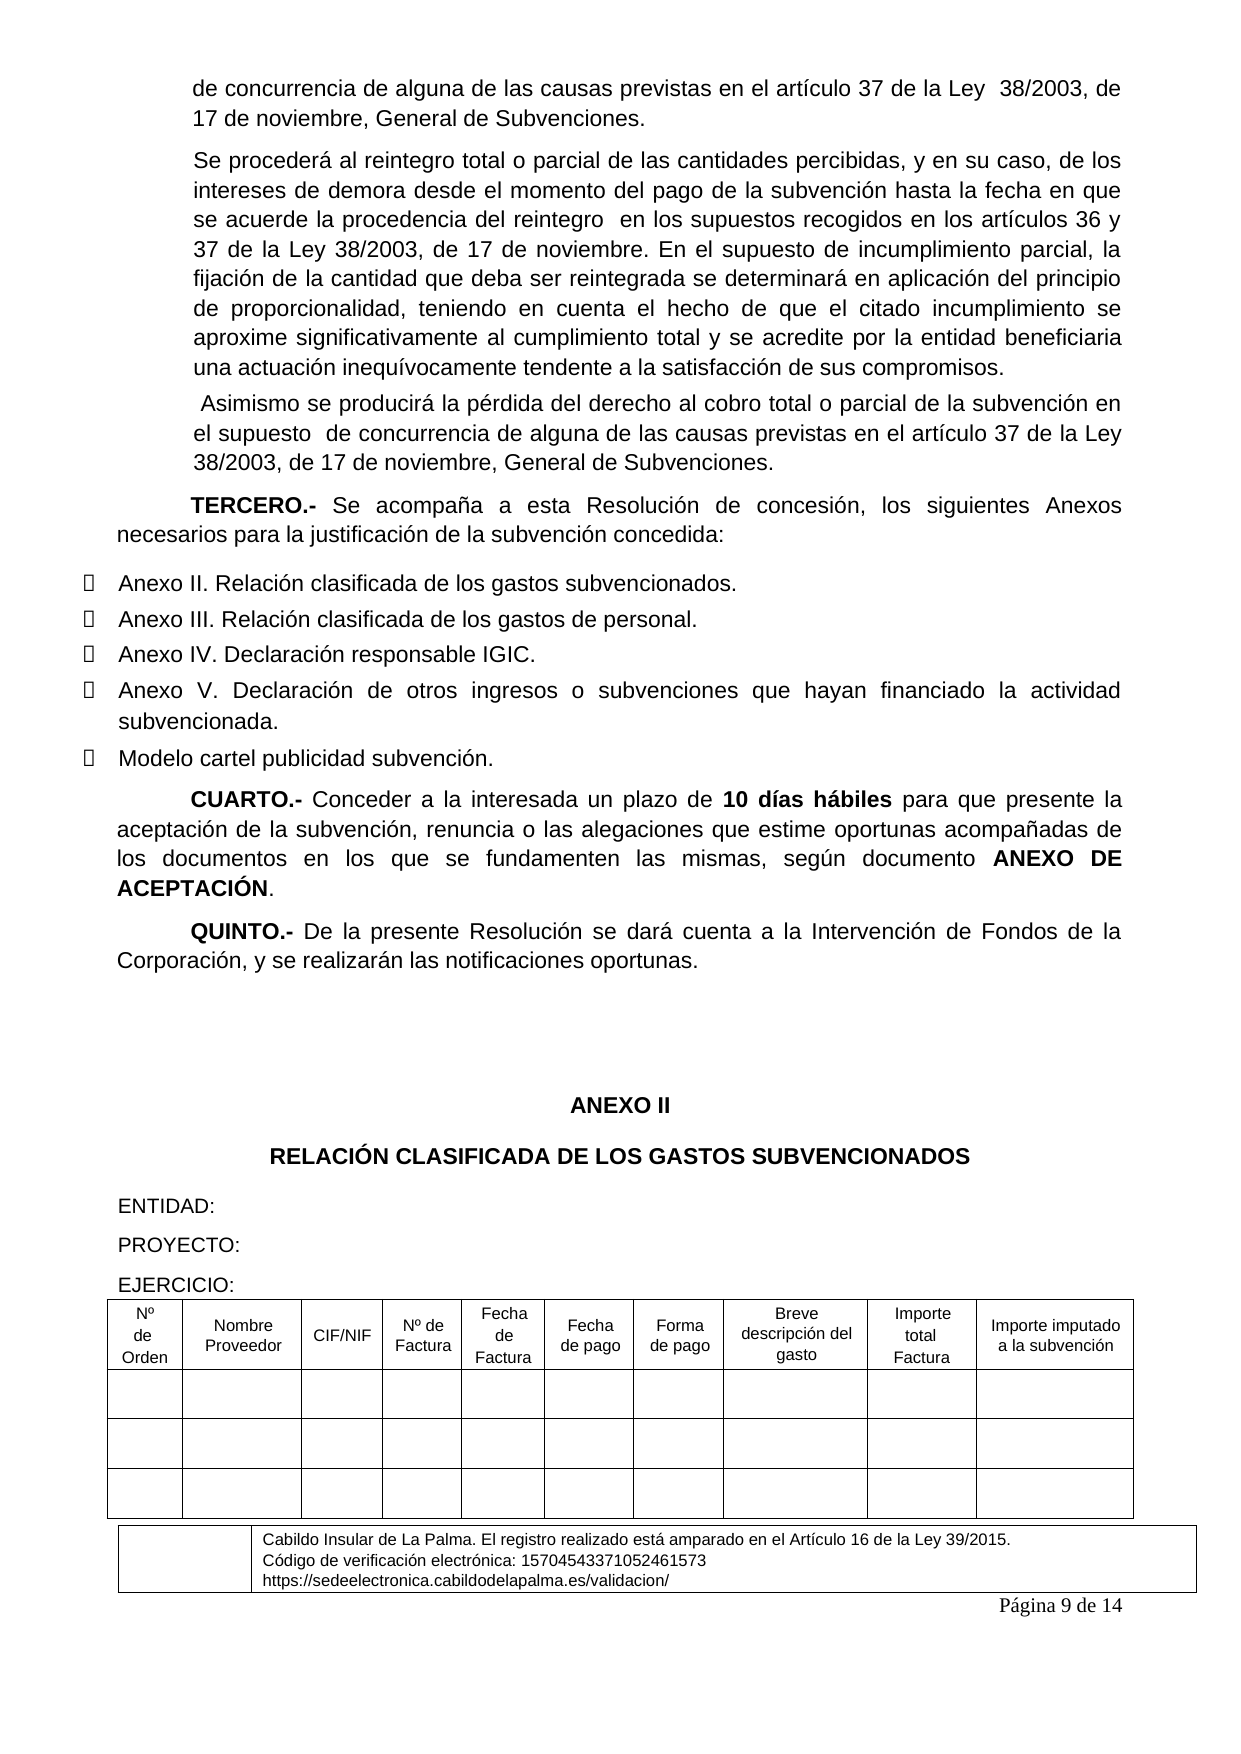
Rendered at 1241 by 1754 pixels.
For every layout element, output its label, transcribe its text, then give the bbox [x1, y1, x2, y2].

table_cell [462, 1370, 544, 1418]
table_header Importe total Factura [868, 1300, 976, 1368]
table_header Nombre Proveedor [183, 1300, 301, 1368]
table_cell [545, 1419, 633, 1468]
table_cell [462, 1469, 544, 1518]
text CUARTO.- Conceder a la interesada un plazo de 10 días hábiles para que presente la aceptación de la subvención, renuncia o las alegaciones que estime oportunas acompañadas de los documentos en los que se fundamenten las mismas, según documento ANEXO DE ACEPTACIÓN. [117, 786, 1122, 901]
table_header Fecha de pago [545, 1300, 633, 1368]
table_cell [868, 1370, 976, 1418]
table_cell [302, 1469, 382, 1518]
list Anexo V. Declaración de otros ingresos o subvenciones que hayan financiado la actividad subvencionada. [82, 674, 1122, 735]
text QUINTO.- De la presente Resolución se dará cuenta a la Intervención de Fondos de la Corporación, y se realizarán las notificaciones oportunas. [117, 918, 1122, 973]
text RELACIÓN CLASIFICADA DE LOS GASTOS SUBVENCIONADOS [118, 1143, 1122, 1169]
text de concurrencia de alguna de las causas previstas en el artículo 37 de la Ley 38/2003, de 17 de noviembre, General de Subvenciones. [162, 75, 1122, 131]
table_cell [977, 1370, 1133, 1418]
table_cell [183, 1419, 301, 1468]
table_cell [302, 1419, 382, 1468]
table_cell [724, 1469, 867, 1518]
table_cell [634, 1370, 723, 1418]
text PROYECTO: [118, 1233, 1122, 1257]
table_header Nº de Orden [108, 1300, 182, 1368]
table_cell [545, 1469, 633, 1518]
text ANEXO II [118, 1092, 1122, 1118]
table_cell [383, 1370, 461, 1418]
table_cell [108, 1419, 182, 1468]
table_header CIF/NIF [302, 1300, 382, 1368]
table_cell [634, 1419, 723, 1468]
table_cell [977, 1419, 1133, 1468]
table_cell [634, 1469, 723, 1518]
list Anexo IV. Declaración responsable IGIC. [82, 638, 1122, 670]
list Modelo cartel publicidad subvención. [82, 742, 1122, 773]
table_header Importe imputado a la subvención [977, 1300, 1133, 1368]
text ENTIDAD: [118, 1193, 1122, 1217]
table_cell [977, 1469, 1133, 1518]
table_cell [183, 1370, 301, 1418]
table_cell [868, 1419, 976, 1468]
text TERCERO.- Se acompaña a esta Resolución de concesión, los siguientes Anexos necesarios para la justificación de la subvención concedida: [117, 492, 1122, 548]
table_header Nº de Factura [383, 1300, 461, 1368]
table_cell [868, 1469, 976, 1518]
table_cell [724, 1419, 867, 1468]
table_cell [108, 1370, 182, 1418]
table_cell [183, 1469, 301, 1518]
text Asimismo se producirá la pérdida del derecho al cobro total o parcial de la subvención en el supuesto de concurrencia de alguna de las causas previstas en el artículo 37 de la Ley 38/2003, de 17 de noviembre, General de Subvenciones. [193, 390, 1122, 475]
table_cell [383, 1469, 461, 1518]
table_header Fecha de Factura [462, 1300, 544, 1368]
text Se procederá al reintegro total o parcial de las cantidades percibidas, y en su caso, de los intereses de demora desde el momento del pago de la subvención hasta la fecha en que se acuerde la procedencia del reintegro en los supuestos recogidos en los artículos 36 y 37 de la Ley 38/2003, de 17 de noviembre. En el supuesto de incumplimiento parcial, la fijación de la cantidad que deba ser reintegrada se determinará en aplicación del principio de proporcionalidad, teniendo en cuenta el hecho de que el citado incumplimiento se aproxime significativamente al cumplimiento total y se acredite por la entidad beneficiaria una actuación inequívocamente tendente a la satisfacción de sus compromisos. [193, 147, 1122, 380]
table_header Forma de pago [634, 1300, 723, 1368]
table_cell [383, 1419, 461, 1468]
text EJERCICIO: [118, 1273, 1122, 1297]
list Anexo III. Relación clasificada de los gastos de personal. [82, 603, 1122, 634]
table_cell [462, 1419, 544, 1468]
list Anexo II. Relación clasificada de los gastos subvencionados. [82, 567, 1122, 599]
table_cell [302, 1370, 382, 1418]
table_cell [724, 1370, 867, 1418]
table_header Breve descripción del gasto [724, 1300, 867, 1368]
table_cell [545, 1370, 633, 1418]
table_cell [108, 1469, 182, 1518]
